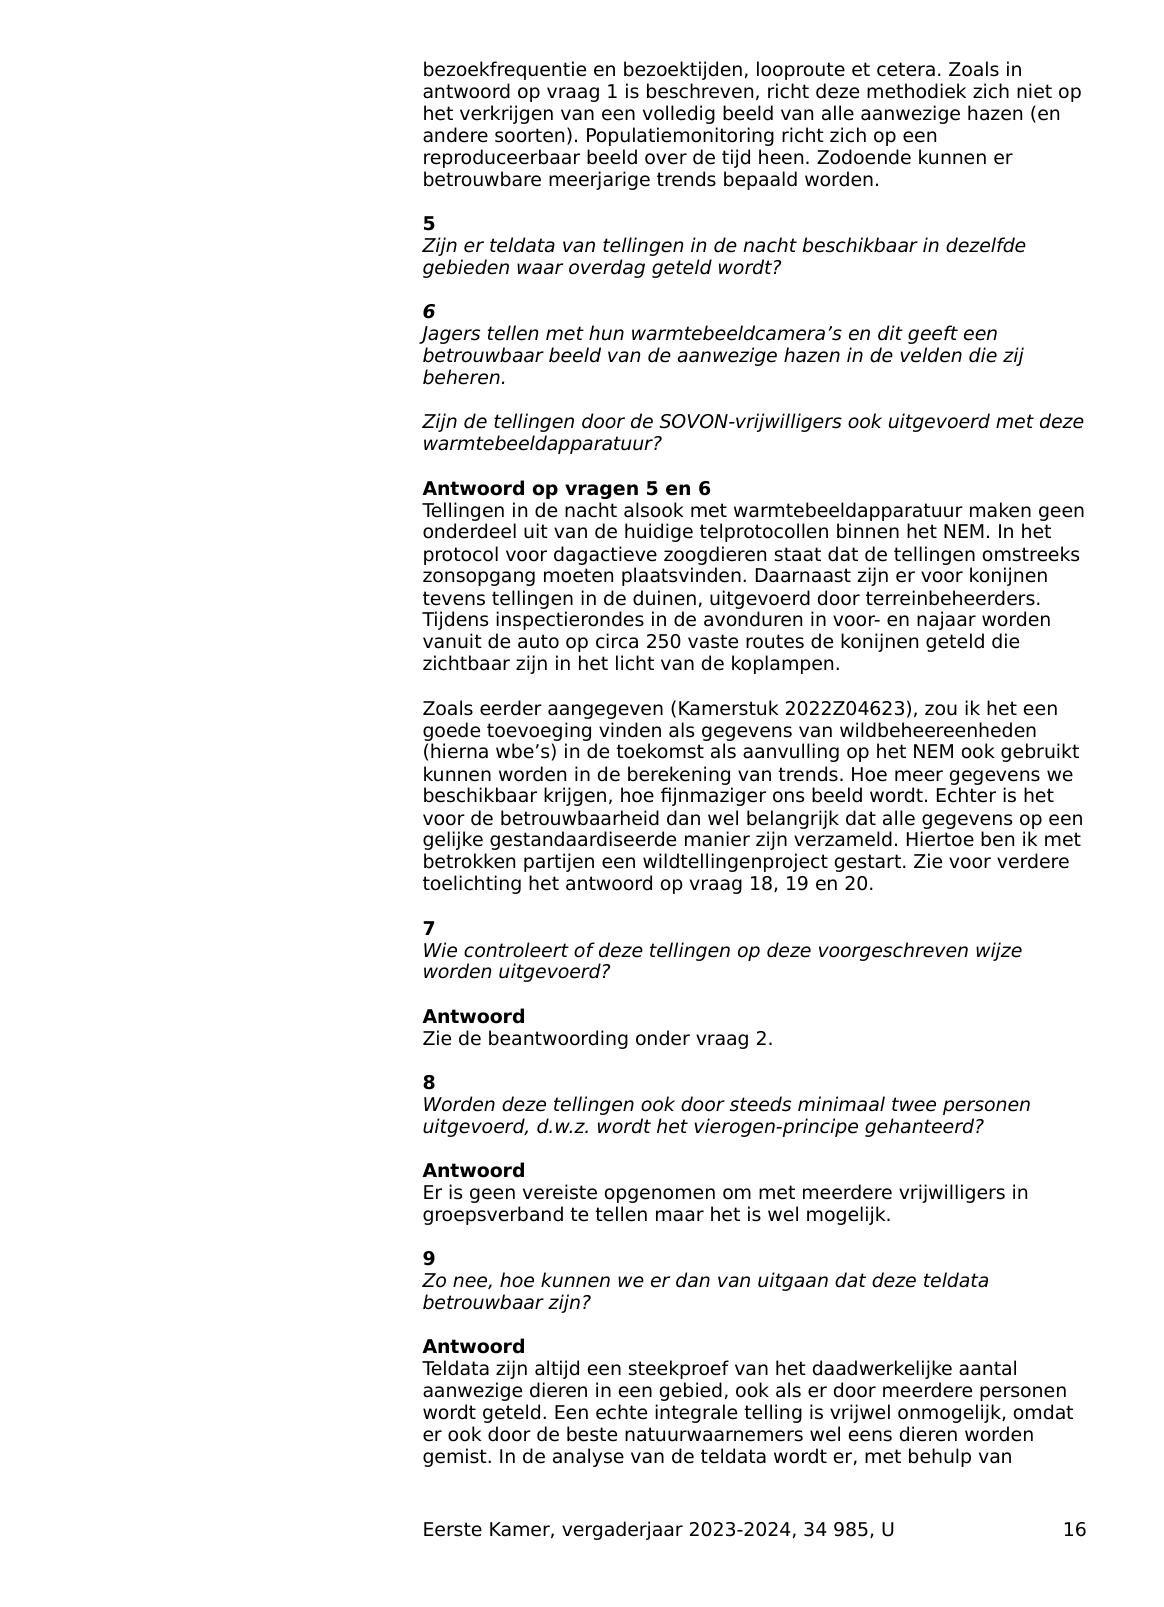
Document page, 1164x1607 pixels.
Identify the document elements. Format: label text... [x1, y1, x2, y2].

text Zo nee, hoe kunnen we er dan van uitgaan dat deze teldata betrouwbaar zijn? [422, 1270, 1087, 1314]
text Antwoord [422, 1336, 1087, 1358]
text Jagers tellen met hun warmtebeeldcamera’s en dit geeft een betrouwbaar beeld van de aanwezige hazen in de velden die zij beheren. [422, 323, 1087, 389]
text Zie de beantwoording onder vraag 2. [422, 1028, 1087, 1049]
text Antwoord [422, 1160, 1087, 1182]
text 6 [422, 301, 1087, 323]
text 9 [422, 1248, 1087, 1270]
text Tellingen in de nacht alsook met warmtebeeldapparatuur maken geen onderdeel uit van de huidige telprotocollen binnen het NEM. In het protocol voor dagactieve zoogdieren staat dat de tellingen omstreeks zonsopgang moeten plaatsvinden. Daarnaast zijn er voor konijnen tevens tellingen in de duinen, uitgevoerd door terreinbeheerders. Tijdens inspectierondes in de avonduren in voor- en najaar worden vanuit de auto op circa 250 vaste routes de konijnen geteld die zichtbaar zijn in het licht van de koplampen. [422, 499, 1087, 675]
text Antwoord [422, 1006, 1087, 1028]
text Zijn er teldata van tellingen in de nacht beschikbaar in dezelfde gebieden waar overdag geteld wordt? [422, 235, 1087, 279]
text 5 [422, 213, 1087, 235]
text Zoals eerder aangegeven (Kamerstuk 2022Z04623), zou ik het een goede toevoeging vinden als gegevens van wildbeheereenheden (hierna wbe’s) in de toekomst als aanvulling op het NEM ook gebruikt kunnen worden in de berekening van trends. Hoe meer gegevens we beschikbaar krijgen, hoe fijnmaziger ons beeld wordt. Echter is het voor de betrouwbaarheid dan wel belangrijk dat alle gegevens op een gelijke gestandaardiseerde manier zijn verzameld. Hiertoe ben ik met betrokken partijen een wildtellingenproject gestart. Zie voor verdere toelichting het antwoord op vraag 18, 19 en 20. [422, 697, 1087, 895]
text bezoekfrequentie en bezoektijden, looproute et cetera. Zoals in antwoord op vraag 1 is beschreven, richt deze methodiek zich niet op het verkrijgen van een volledig beeld van alle aanwezige hazen (en andere soorten). Populatiemonitoring richt zich op een reproduceerbaar beeld over de tijd heen. Zodoende kunnen er betrouwbare meerjarige trends bepaald worden. [422, 59, 1087, 191]
text Wie controleert of deze tellingen op deze voorgeschreven wijze worden uitgevoerd? [422, 939, 1087, 983]
text 8 [422, 1072, 1087, 1094]
text Antwoord op vragen 5 en 6 [422, 477, 1087, 499]
text Teldata zijn altijd een steekproef van het daadwerkelijke aantal aanwezige dieren in een gebied, ook als er door meerdere personen wordt geteld. Een echte integrale telling is vrijwel onmogelijk, omdat er ook door de beste natuurwaarnemers wel eens dieren worden gemist. In de analyse van de teldata wordt er, met behulp van [422, 1358, 1087, 1468]
text Zijn de tellingen door de SOVON-vrijwilligers ook uitgevoerd met deze warmtebeeldapparatuur? [422, 411, 1087, 455]
text Worden deze tellingen ook door steeds minimaal twee personen uitgevoerd, d.w.z. wordt het vierogen-principe gehanteerd? [422, 1094, 1087, 1138]
text Er is geen vereiste opgenomen om met meerdere vrijwilligers in groepsverband te tellen maar het is wel mogelijk. [422, 1182, 1087, 1226]
text 7 [422, 917, 1087, 939]
